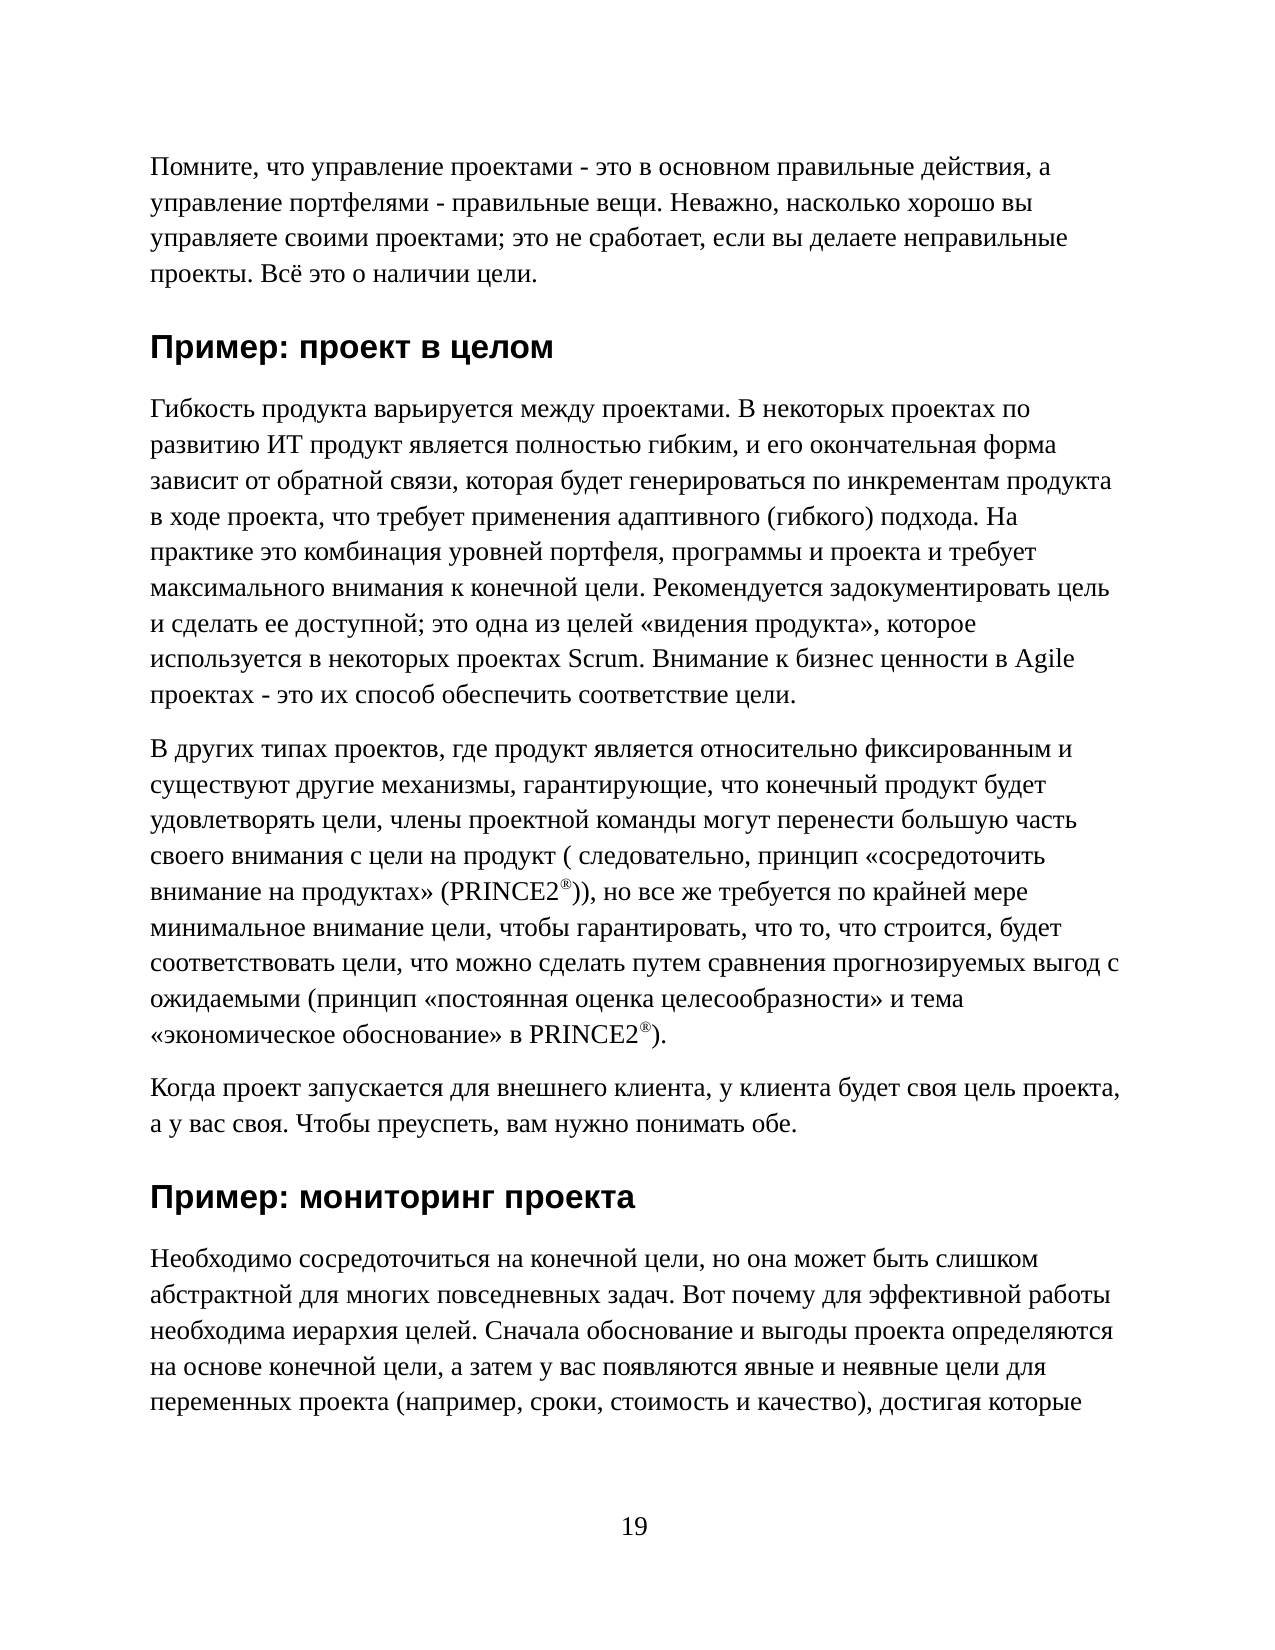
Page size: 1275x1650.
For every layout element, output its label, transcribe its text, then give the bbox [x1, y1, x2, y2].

text В других типах проектов, где продукт является относительно фиксированным и существуют другие механизмы, гарантирующие, что конечный продукт будет удовлетворять цели, члены проектной команды могут перенести большую часть своего внимания с цели на продукт ( следовательно, принцип «сосредоточить внимание на продуктах» (PRINCE2®)), но все же требуется по крайней мере минимальное внимание цели, чтобы гарантировать, что то, что строится, будет соответствовать цели, что можно сделать путем сравнения прогнозируемых выгод с ожидаемыми (принцип «постоянная оценка целесообразности» и тема «экономическое обоснование» в PRINCE2®). [150, 732, 1125, 1049]
text Необходимо сосредоточиться на конечной цели, но она может быть слишком абстрактной для многих повседневных задач. Вот почему для эффективной работы необходима иерархия целей. Сначала обоснование и выгоды проекта определяются на основе конечной цели, а затем у вас появляются явные и неявные цели для переменных проекта (например, сроки, стоимость и качество), достигая которые [150, 1242, 1125, 1417]
text Помните, что управление проектами - это в основном правильные действия, а управление портфелями - правильные вещи. Неважно, насколько хорошо вы управляете своими проектами; это не сработает, если вы делаете неправильные проекты. Всё это о наличии цели. [150, 150, 1125, 288]
subtitle Пример: проект в целом [150, 327, 1125, 365]
text Когда проект запускается для внешнего клиента, у клиента будет своя цель проекта, а у вас своя. Чтобы преуспеть, вам нужно понимать обе. [150, 1071, 1125, 1138]
text Гибкость продукта варьируется между проектами. В некоторых проектах по развитию ИТ продукт является полностью гибким, и его окончательная форма зависит от обратной связи, которая будет генерироваться по инкрементам продукта в ходе проекта, что требует применения адаптивного (гибкого) подхода. На практике это комбинация уровней портфеля, программы и проекта и требует максимального внимания к конечной цели. Рекомендуется задокументировать цель и сделать ее доступной; это одна из целей «видения продукта», которое используется в некоторых проектах Scrum. Внимание к бизнес ценности в Agile проектах - это их способ обеспечить соответствие цели. [150, 392, 1125, 709]
subtitle Пример: мониторинг проекта [150, 1177, 1125, 1215]
